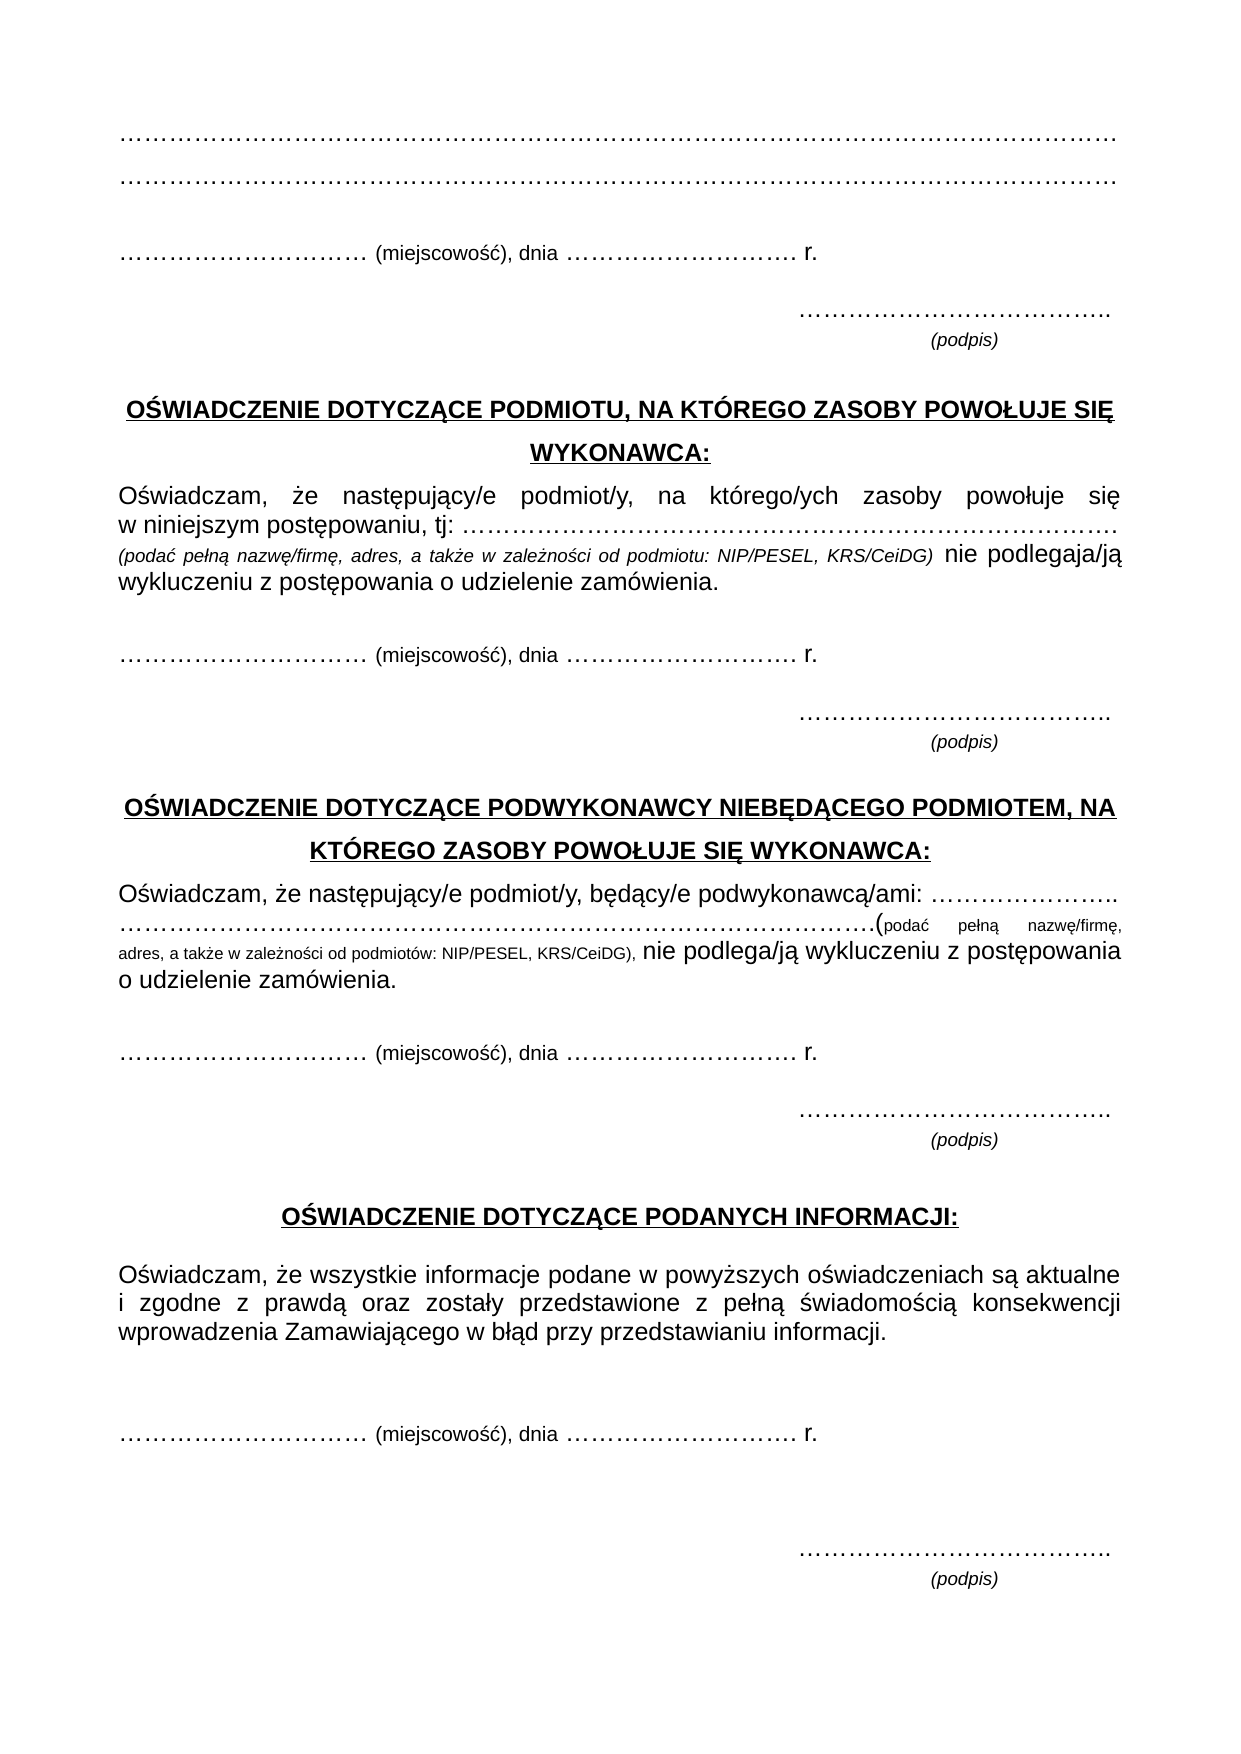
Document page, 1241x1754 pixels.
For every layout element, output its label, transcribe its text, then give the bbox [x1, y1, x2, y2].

text ……………………………………………………………………………….(podać pełną nazwę/firmę, adres, a także w zależności od podmiotów: NIP/PESEL, KRS/CeiDG), nie podlega/ją wykluczeniu z postępowania o udzielenie zamówienia. [118, 907, 1122, 994]
text Oświadczam, że następujący/e podmiot/y, na którego/ych zasoby powołuje się w niniejszym postępowaniu, tj: ……………………………………………………………………. [118, 481, 1122, 538]
text (podpis) [118, 1123, 1122, 1152]
text (podać pełną nazwę/firmę, adres, a także w zależności od podmiotu: NIP/PESEL, KRS/CeiDG) nie podlegaja/ją wykluczeniu z postępowania o udzielenie zamówienia. [118, 538, 1122, 596]
text OŚWIADCZENIE DOTYCZĄCE PODMIOTU, NA KTÓREGO ZASOBY POWOŁUJE SIĘ WYKONAWCA: [118, 395, 1122, 467]
text …………………………………………………………………………………………………………………………………………………………………………………………………………………… [118, 118, 1122, 190]
text (podpis) [118, 1562, 1122, 1590]
text ………………………… (miejscowość), dnia ………………………. r. [118, 1037, 1122, 1066]
text Oświadczam, że wszystkie informacje podane w powyższych oświadczeniach są aktualne i zgodne z prawdą oraz zostały przedstawione z pełną świadomością konsekwencji wprowadzenia Zamawiającego w błąd przy przedstawianiu informacji. [118, 1260, 1122, 1346]
text (podpis) [118, 323, 1122, 352]
text OŚWIADCZENIE DOTYCZĄCE PODWYKONAWCY NIEBĘDĄCEGO PODMIOTEM, NA KTÓREGO ZASOBY POWOŁUJE SIĘ WYKONAWCA: [118, 792, 1122, 864]
text (podpis) [118, 725, 1122, 754]
text ………………………… (miejscowość), dnia ………………………. r. [118, 639, 1122, 668]
text ……………………………….. [118, 1533, 1122, 1562]
text Oświadczam, że następujący/e podmiot/y, będący/e podwykonawcą/ami: ………………….. [118, 879, 1122, 907]
text OŚWIADCZENIE DOTYCZĄCE PODANYCH INFORMACJI: [118, 1202, 1122, 1231]
text ………………………… (miejscowość), dnia ………………………. r. [118, 1418, 1122, 1447]
text ……………………………….. [118, 1094, 1122, 1123]
text ………………………… (miejscowość), dnia ………………………. r. [118, 237, 1122, 265]
text ……………………………….. [118, 697, 1122, 725]
text ……………………………….. [118, 294, 1122, 323]
